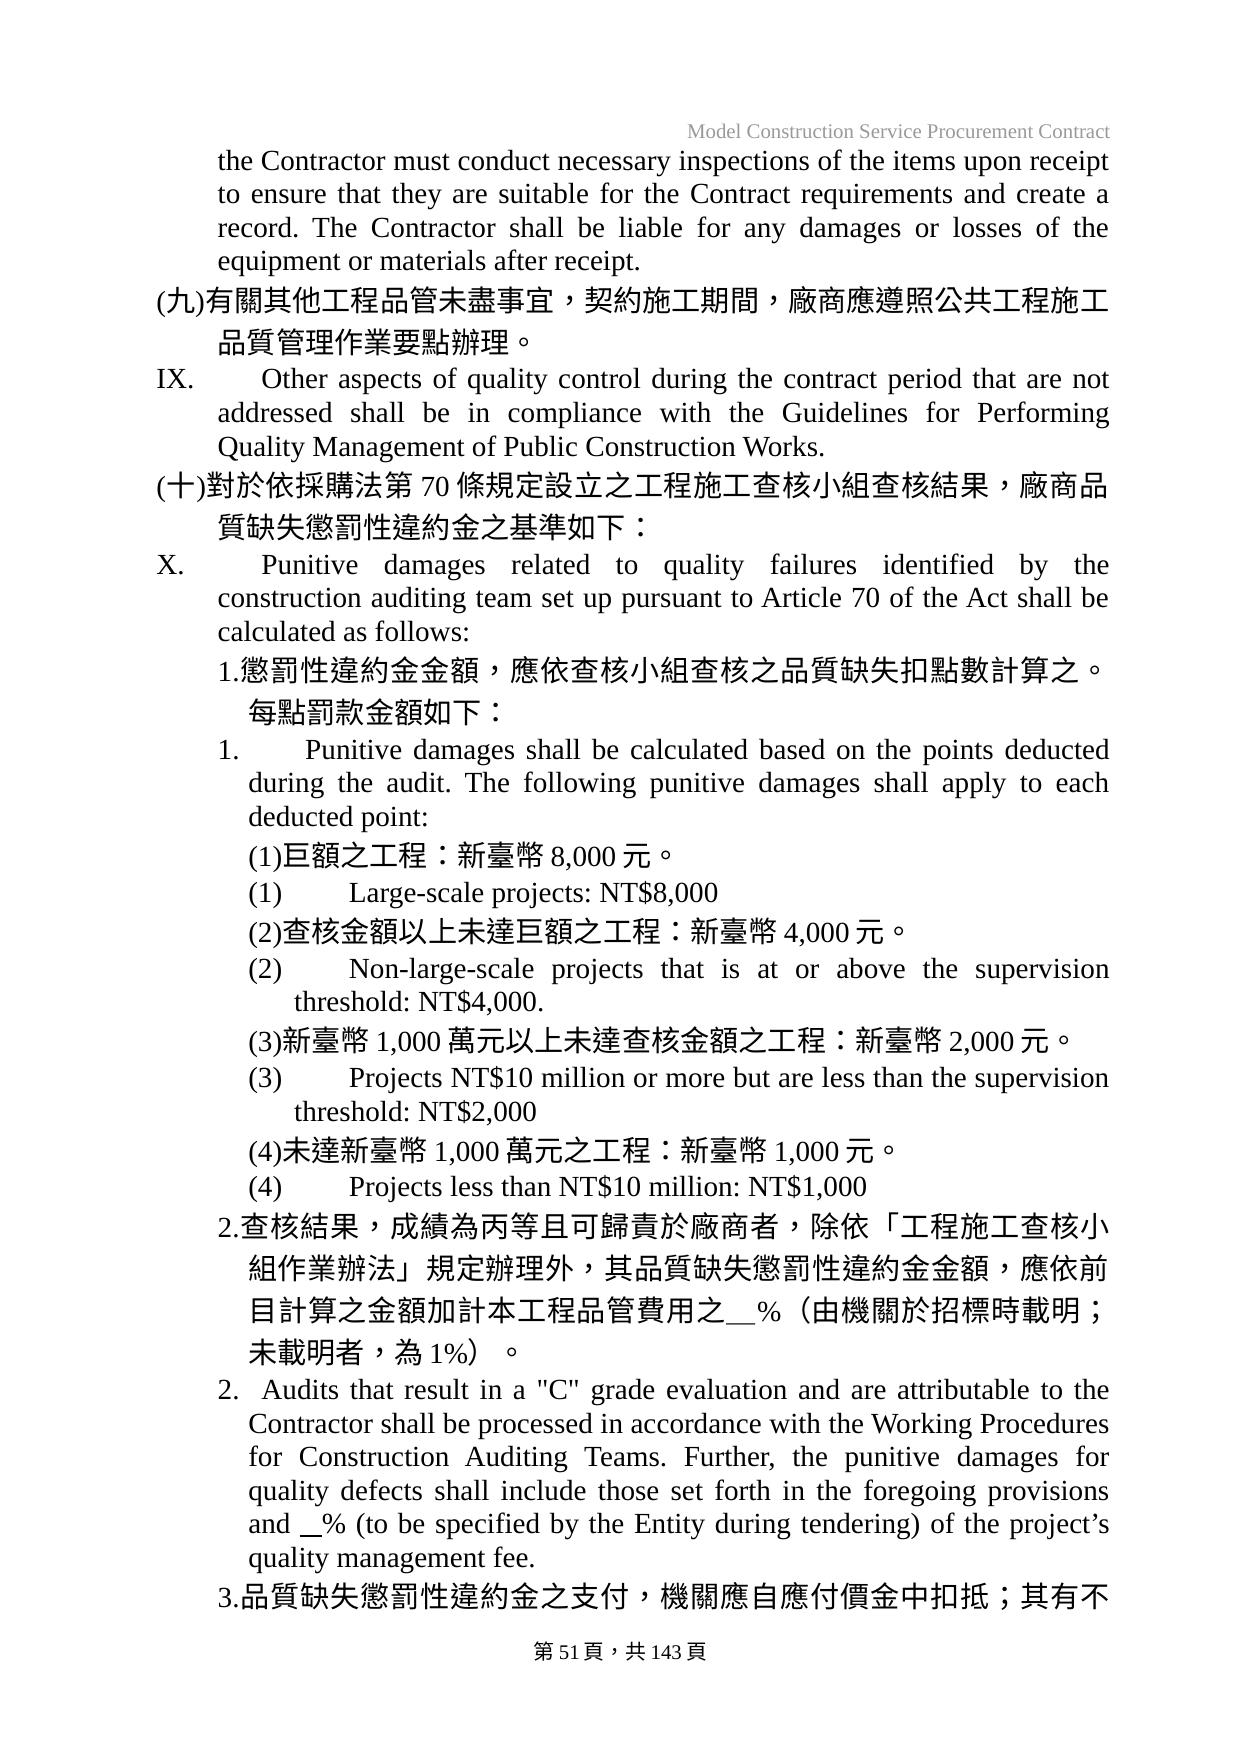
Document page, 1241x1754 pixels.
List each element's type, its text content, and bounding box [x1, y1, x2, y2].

text (3)新臺幣1,000萬元以上未達查核金額之工程：新臺幣2,000元。 [248, 1018, 1110, 1060]
text (3) Projects NT$10 million or more but are less than the supervision threshold: NT$2,000 [248, 1060, 1110, 1127]
text 2. Audits that result in a "C" grade evaluation and are attributable to the Contractor shall be processed in accordance with the Working Procedures for Construction Auditing Teams. Further, the punitive damages for quality defects shall include those set forth in the foregoing provisions and % (to be specified by the Entity during tendering) of the project’s quality management fee. [217, 1372, 1110, 1573]
text (2) Non-large-scale projects that is at or above the supervision threshold: NT$4,000. [248, 951, 1110, 1018]
text 1. Punitive damages shall be calculated based on the points deducted during the audit. The following punitive damages shall apply to each deducted point: [217, 732, 1110, 833]
text the Contractor must conduct necessary inspections of the items upon receipt to ensure that they are suitable for the Contract requirements and create a record. The Contractor shall be liable for any damages or losses of the equipment or materials after receipt. [156, 143, 1110, 277]
text IX. Other aspects of quality control during the contract period that are not addressed shall be in compliance with the Guidelines for Performing Quality Management of Public Construction Works. [156, 362, 1110, 462]
text (4) Projects less than NT$10 million: NT$1,000 [248, 1169, 1110, 1203]
text (十)對於依採購法第70條規定設立之工程施工查核小組查核結果，廠商品質缺失懲罰性違約金之基準如下： [156, 462, 1110, 547]
text (1) Large-scale projects: NT$8,000 [248, 875, 1110, 908]
text 3.品質缺失懲罰性違約金之支付，機關應自應付價金中扣抵；其有不 [217, 1573, 1110, 1616]
text (九)有關其他工程品管未盡事宜，契約施工期間，廠商應遵照公共工程施工品質管理作業要點辦理。 [156, 277, 1110, 362]
text 1.懲罰性違約金金額，應依查核小組查核之品質缺失扣點數計算之。每點罰款金額如下： [217, 647, 1110, 732]
text X. Punitive damages related to quality failures identified by the construction auditing team set up pursuant to Article 70 of the Act shall be calculated as follows: [156, 547, 1110, 647]
text (2)查核金額以上未達巨額之工程：新臺幣4,000元。 [248, 908, 1110, 951]
text 2.查核結果，成績為丙等且可歸責於廠商者，除依「工程施工查核小組作業辦法」規定辦理外，其品質缺失懲罰性違約金金額，應依前目計算之金額加計本工程品管費用之＿%（由機關於招標時載明；未載明者，為1%）。 [217, 1203, 1110, 1372]
text (1)巨額之工程：新臺幣8,000元。 [248, 833, 1110, 875]
text (4)未達新臺幣1,000萬元之工程：新臺幣1,000元。 [248, 1127, 1110, 1169]
